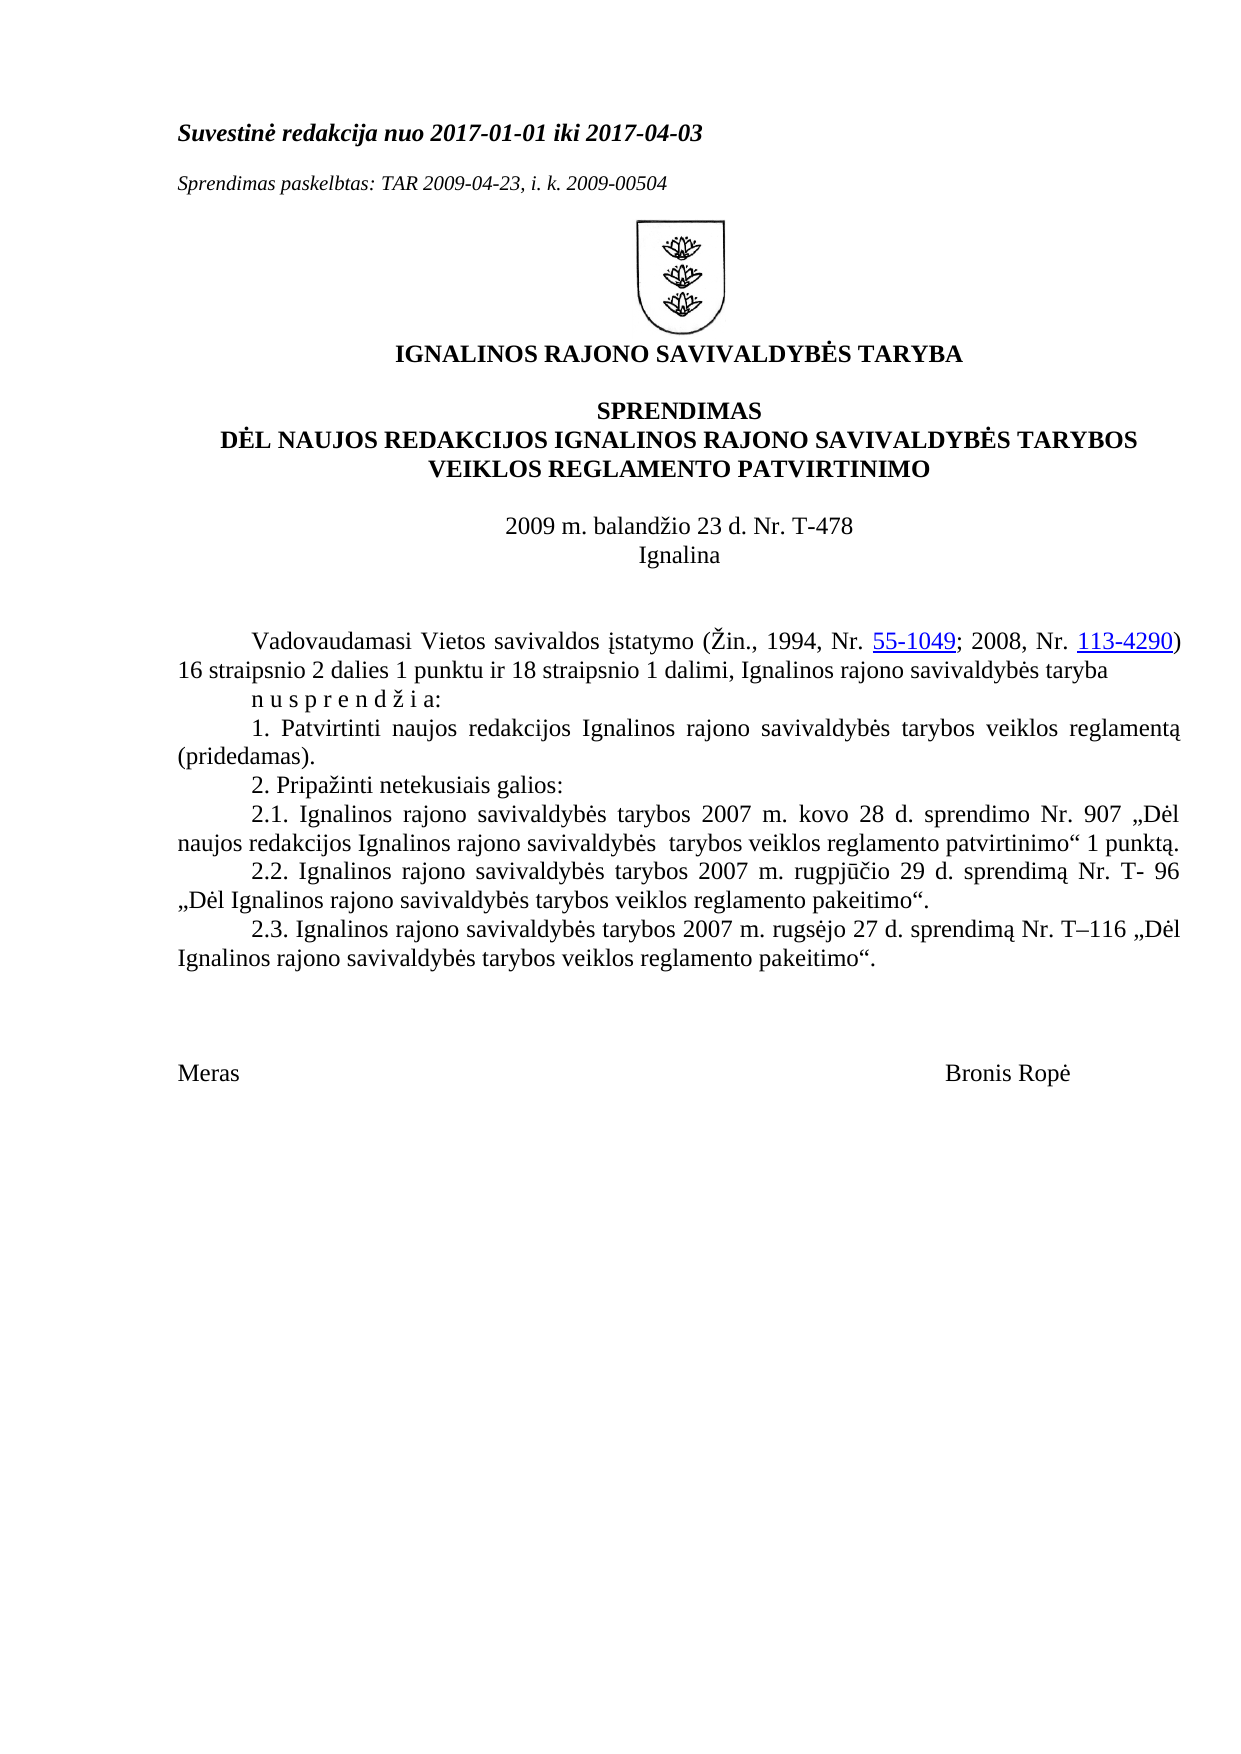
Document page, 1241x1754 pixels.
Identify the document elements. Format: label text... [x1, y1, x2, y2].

text 1. Patvirtinti naujos redakcijos Ignalinos rajono savivaldybės tarybos veiklos reglamentą (pridedamas). [177, 713, 1181, 770]
text 2. Pripažinti netekusiais galios: [177, 770, 1181, 799]
text n u s p r e n d ž i a: [177, 684, 1181, 713]
text 2009 m. balandžio 23 d. Nr. T-478 [177, 511, 1181, 540]
text Sprendimas paskelbtas: TAR 2009-04-23, i. k. 2009-00504 [177, 171, 1181, 195]
text Suvestinė redakcija nuo 2017-01-01 iki 2017-04-03 [177, 118, 1181, 147]
text DĖL NAUJOS REDAKCIJOS IGNALINOS RAJONO SAVIVALDYBĖS TARYBOS VEIKLOS REGLAMENTO PATVIRTINIMO [177, 425, 1181, 483]
text Ignalina [177, 540, 1181, 569]
text SPRENDIMAS [177, 396, 1181, 425]
text Vadovaudamasi Vietos savivaldos įstatymo (Žin., 1994, Nr. 55-1049; 2008, Nr. 113-4290) 16 straipsnio 2 dalies 1 punktu ir 18 straipsnio 1 dalimi, Ignalinos rajono savivaldybės taryba [177, 626, 1181, 684]
text 2.2. Ignalinos rajono savivaldybės tarybos 2007 m. rugpjūčio 29 d. sprendimą Nr. T- 96 „Dėl Ignalinos rajono savivaldybės tarybos veiklos reglamento pakeitimo“. [177, 856, 1181, 914]
text Meras Bronis Ropė [177, 1058, 1181, 1086]
text 2.1. Ignalinos rajono savivaldybės tarybos 2007 m. kovo 28 d. sprendimo Nr. 907 „Dėl naujos redakcijos Ignalinos rajono savivaldybės tarybos veiklos reglamento patvirtinimo“ 1 punktą. [177, 799, 1181, 856]
text IGNALINOS RAJONO SAVIVALDYBĖS TARYBA [177, 339, 1181, 368]
text 2.3. Ignalinos rajono savivaldybės tarybos 2007 m. rugsėjo 27 d. sprendimą Nr. T–116 „Dėl Ignalinos rajono savivaldybės tarybos veiklos reglamento pakeitimo“. [177, 914, 1181, 971]
